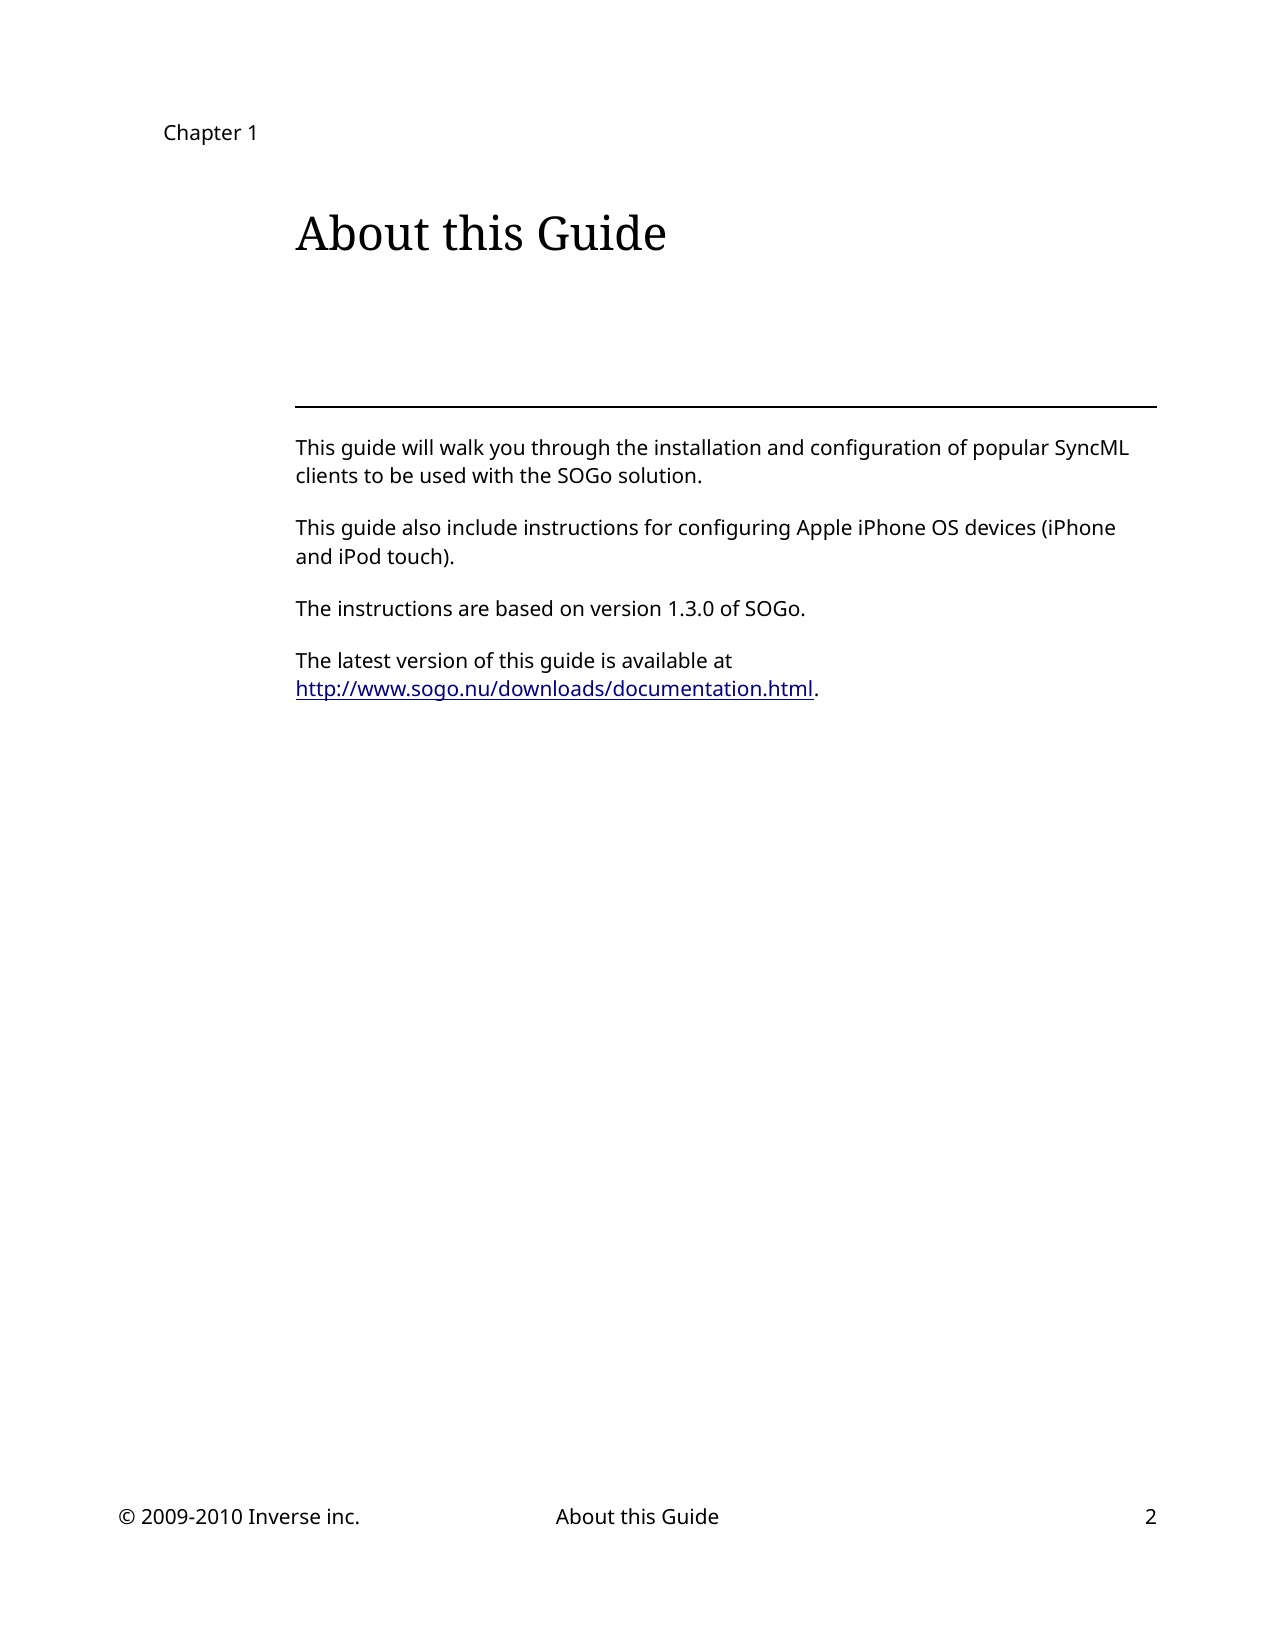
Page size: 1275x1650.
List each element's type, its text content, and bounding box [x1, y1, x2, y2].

text This guide will walk you through the installation and configuration of popular SyncML clients to be used with the SOGo solution. [295, 433, 1157, 490]
text The instructions are based on version 1.3.0 of SOGo. [295, 594, 1157, 622]
text The latest version of this guide is available at http://www.sogo.nu/downloads/documentation.html. [295, 646, 1157, 703]
text This guide also include instructions for configuring Apple iPhone OS devices (iPhone and iPod touch). [295, 513, 1157, 570]
subtitle About this Guide [295, 201, 1157, 406]
